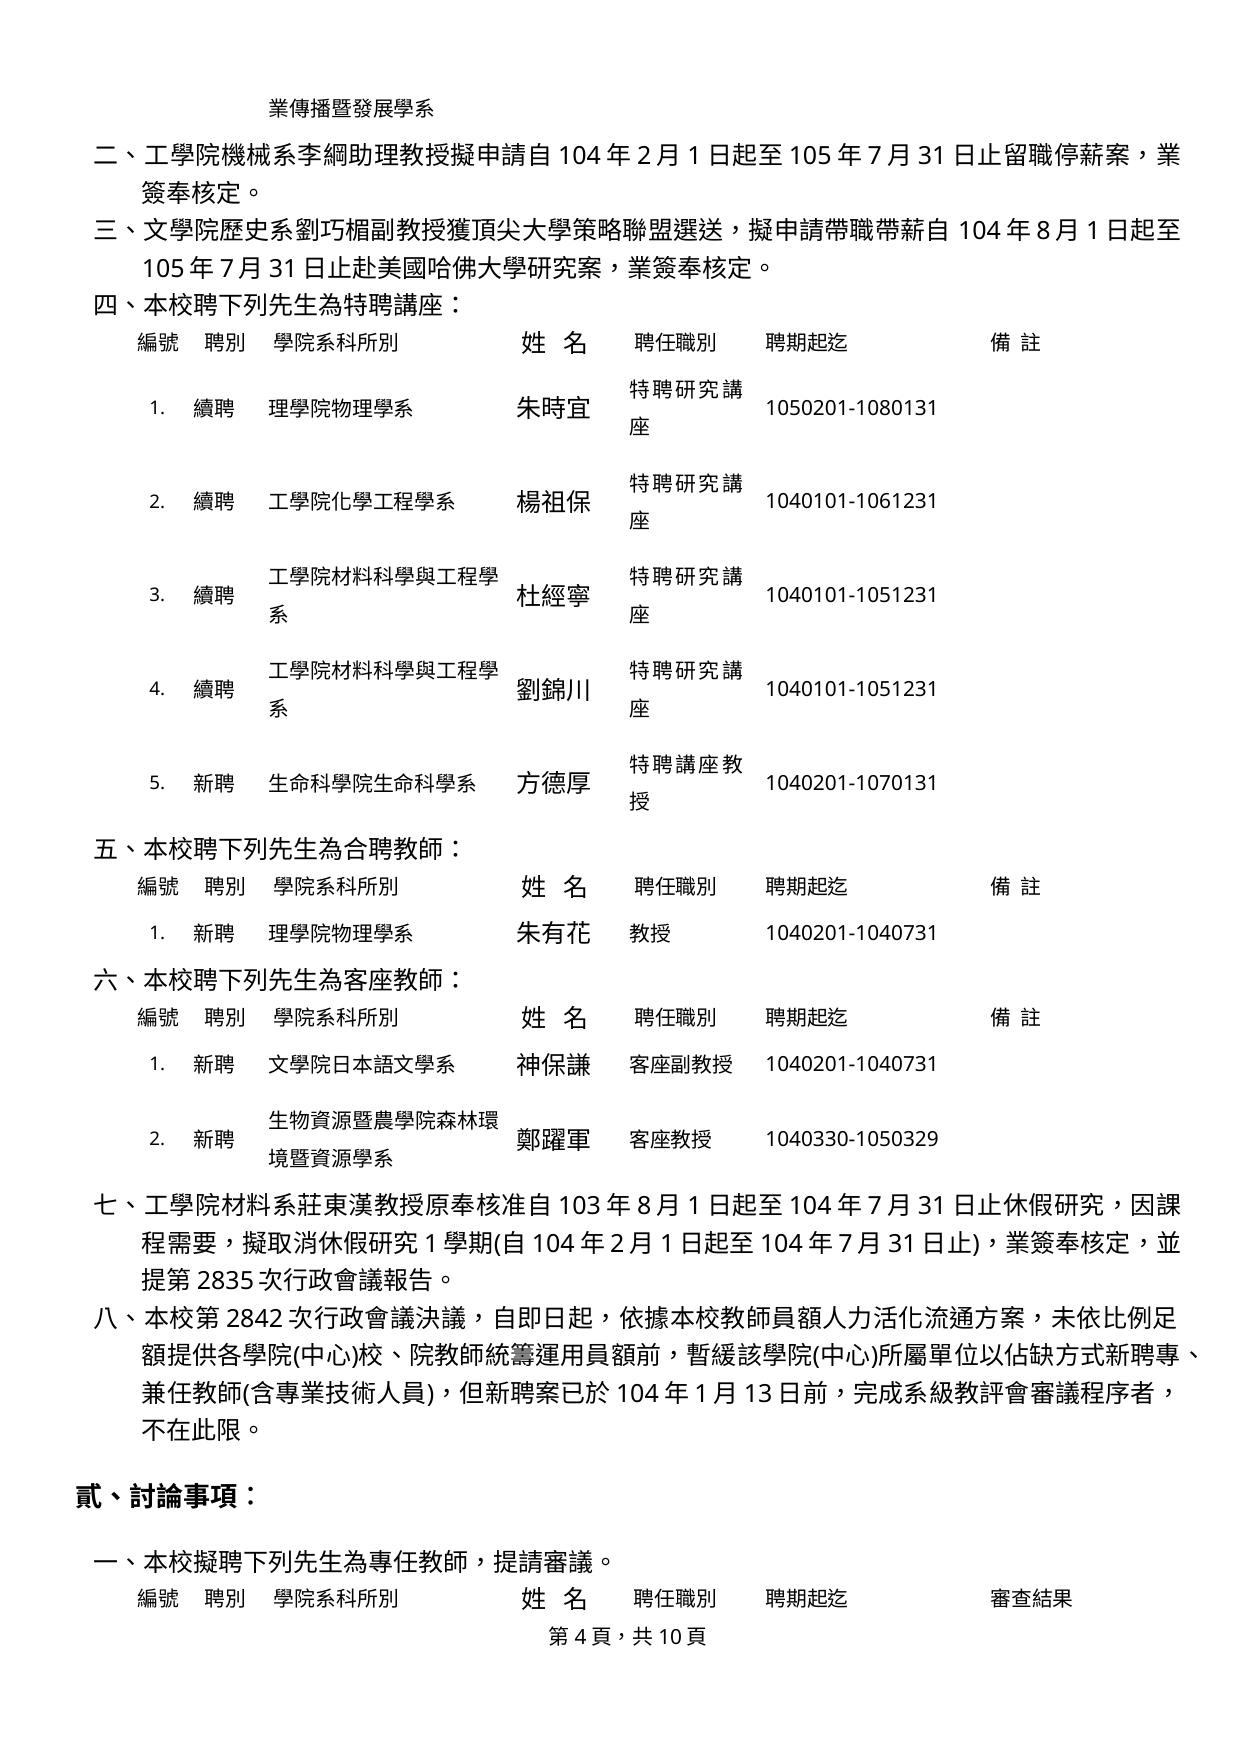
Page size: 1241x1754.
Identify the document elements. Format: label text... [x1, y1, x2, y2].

table_cell 鄭躍軍 [510, 1091, 623, 1185]
table_cell [979, 904, 1196, 960]
table_cell 1040201-1040731 [754, 1035, 979, 1091]
table_header 編號 [131, 998, 187, 1035]
text 三、文學院歷史系劉巧楣副教授獲頂尖大學策略聯盟選送，擬申請帶職帶薪自104年8月1日起至105年7月31日止赴美國哈佛大學研究案，業簽奉核定。 [93, 210, 1181, 285]
table_header 聘任職別 [623, 998, 754, 1035]
table_header 聘任職別 [623, 866, 754, 904]
table_cell 5. [131, 735, 187, 829]
table_cell 續聘 [188, 454, 262, 548]
table_cell 文學院日本語文學系 [263, 1035, 510, 1091]
table_header 姓 名 [510, 1579, 622, 1616]
table_cell 特聘研究講座 [623, 360, 754, 454]
table_header 聘期起迄 [754, 1579, 979, 1616]
table_cell 朱時宜 [510, 360, 623, 454]
table_cell 朱有花 [510, 904, 623, 960]
text 五、本校聘下列先生為合聘教師： [93, 829, 1181, 866]
text 六、本校聘下列先生為客座教師： [93, 960, 1181, 998]
table_cell [754, 79, 979, 135]
table_cell [188, 79, 262, 135]
table_cell 新聘 [188, 1091, 262, 1185]
table_cell 新聘 [188, 1035, 262, 1091]
text 貳、討論事項︰ [75, 1457, 1181, 1532]
table_header 聘期起迄 [754, 323, 979, 360]
table_cell 4. [131, 641, 187, 735]
table_cell 1040330-1050329 [754, 1091, 979, 1185]
table_cell [510, 79, 623, 135]
table_cell 客座副教授 [623, 1035, 754, 1091]
table_header 編號 [131, 866, 187, 904]
table_cell 劉錦川 [510, 641, 623, 735]
table_header 聘期起迄 [754, 998, 979, 1035]
table_header 備 註 [979, 323, 1196, 360]
table_cell 理學院物理學系 [263, 360, 510, 454]
table_header 聘任職別 [623, 323, 754, 360]
table_cell 1040101-1061231 [754, 454, 979, 548]
table_cell 特聘講座教授 [623, 735, 754, 829]
table_cell 1040101-1051231 [754, 548, 979, 641]
table_cell 生物資源暨農學院森林環境暨資源學系 [263, 1091, 510, 1185]
table_cell [623, 79, 754, 135]
text 二、工學院機械系李綱助理教授擬申請自104年2月1日起至105年7月31日止留職停薪案，業簽奉核定。 [93, 135, 1181, 210]
table_header 學院系科所別 [263, 323, 510, 360]
table_header 姓 名 [510, 323, 623, 360]
table_cell 1. [131, 1035, 187, 1091]
text 四、本校聘下列先生為特聘講座： [93, 285, 1181, 323]
table_cell 2. [131, 1091, 187, 1185]
table_cell 1. [131, 360, 187, 454]
table_header 聘任職別 [623, 1579, 754, 1616]
table_cell 1040101-1051231 [754, 641, 979, 735]
table_header 聘別 [188, 998, 262, 1035]
table_cell 特聘研究講座 [623, 454, 754, 548]
text 八、本校第2842次行政會議決議，自即日起，依據本校教師員額人力活化流通方案，未依比例足額提供各學院(中心)校、院教師統籌運用員額前，暫緩該學院(中心)所屬單位以佔缺方式新聘專、兼任教師(含專業技術人員)，但新聘案已於104年1月13日前，完成系級教評會審議程序者，不在此限。 [93, 1298, 1181, 1448]
table_cell 新聘 [188, 735, 262, 829]
table_cell 1050201-1080131 [754, 360, 979, 454]
text 一、本校擬聘下列先生為專任教師，提請審議。 [93, 1541, 1181, 1579]
text 七、工學院材料系莊東漢教授原奉核准自103年8月1日起至104年7月31日止休假研究，因課程需要，擬取消休假研究1學期(自104年2月1日起至104年7月31日止)，業簽奉核定，並提第2835次行政會議報告。 [93, 1185, 1181, 1298]
table_cell 神保謙 [510, 1035, 623, 1091]
table_cell [131, 79, 187, 135]
table_cell 工學院化學工程學系 [263, 454, 510, 548]
table_cell 教授 [623, 904, 754, 960]
table_header 審查結果 [979, 1579, 1195, 1616]
table_header 學院系科所別 [263, 866, 510, 904]
table_cell 杜經寧 [510, 548, 623, 641]
table_cell 續聘 [188, 641, 262, 735]
table_cell 2. [131, 454, 187, 548]
table_cell 1040201-1070131 [754, 735, 979, 829]
table_cell [979, 548, 1196, 641]
table_header 學院系科所別 [263, 998, 510, 1035]
table_header 聘別 [188, 323, 262, 360]
table_header 姓 名 [510, 866, 623, 904]
table_cell 特聘研究講座 [623, 548, 754, 641]
table_cell [979, 735, 1196, 829]
table_cell [979, 641, 1196, 735]
table_header 備 註 [979, 998, 1196, 1035]
table_cell 生命科學院生命科學系 [263, 735, 510, 829]
table_cell 方德厚 [510, 735, 623, 829]
table_header 聘期起迄 [754, 866, 979, 904]
table_cell 工學院材料科學與工程學系 [263, 641, 510, 735]
table_header 學院系科所別 [263, 1579, 510, 1616]
table_header 編號 [131, 323, 187, 360]
table_header 聘別 [188, 1579, 262, 1616]
table_cell 續聘 [188, 360, 262, 454]
table_cell 特聘研究講座 [623, 641, 754, 735]
table_header 姓 名 [510, 998, 623, 1035]
table_cell [979, 360, 1196, 454]
table_cell 1. [131, 904, 187, 960]
table_cell 續聘 [188, 548, 262, 641]
table_cell [979, 79, 1196, 135]
table_cell 客座教授 [623, 1091, 754, 1185]
table_header 編號 [131, 1579, 187, 1616]
table_cell 工學院材料科學與工程學系 [263, 548, 510, 641]
table_cell 新聘 [188, 904, 262, 960]
table_cell 楊祖保 [510, 454, 623, 548]
table_header 聘別 [188, 866, 262, 904]
table_cell 1040201-1040731 [754, 904, 979, 960]
table_cell [979, 1035, 1196, 1091]
table_cell 業傳播暨發展學系 [263, 79, 510, 135]
table_cell 3. [131, 548, 187, 641]
table_cell 理學院物理學系 [263, 904, 510, 960]
table_header 備 註 [979, 866, 1196, 904]
table_cell [979, 1091, 1196, 1185]
table_cell [979, 454, 1196, 548]
